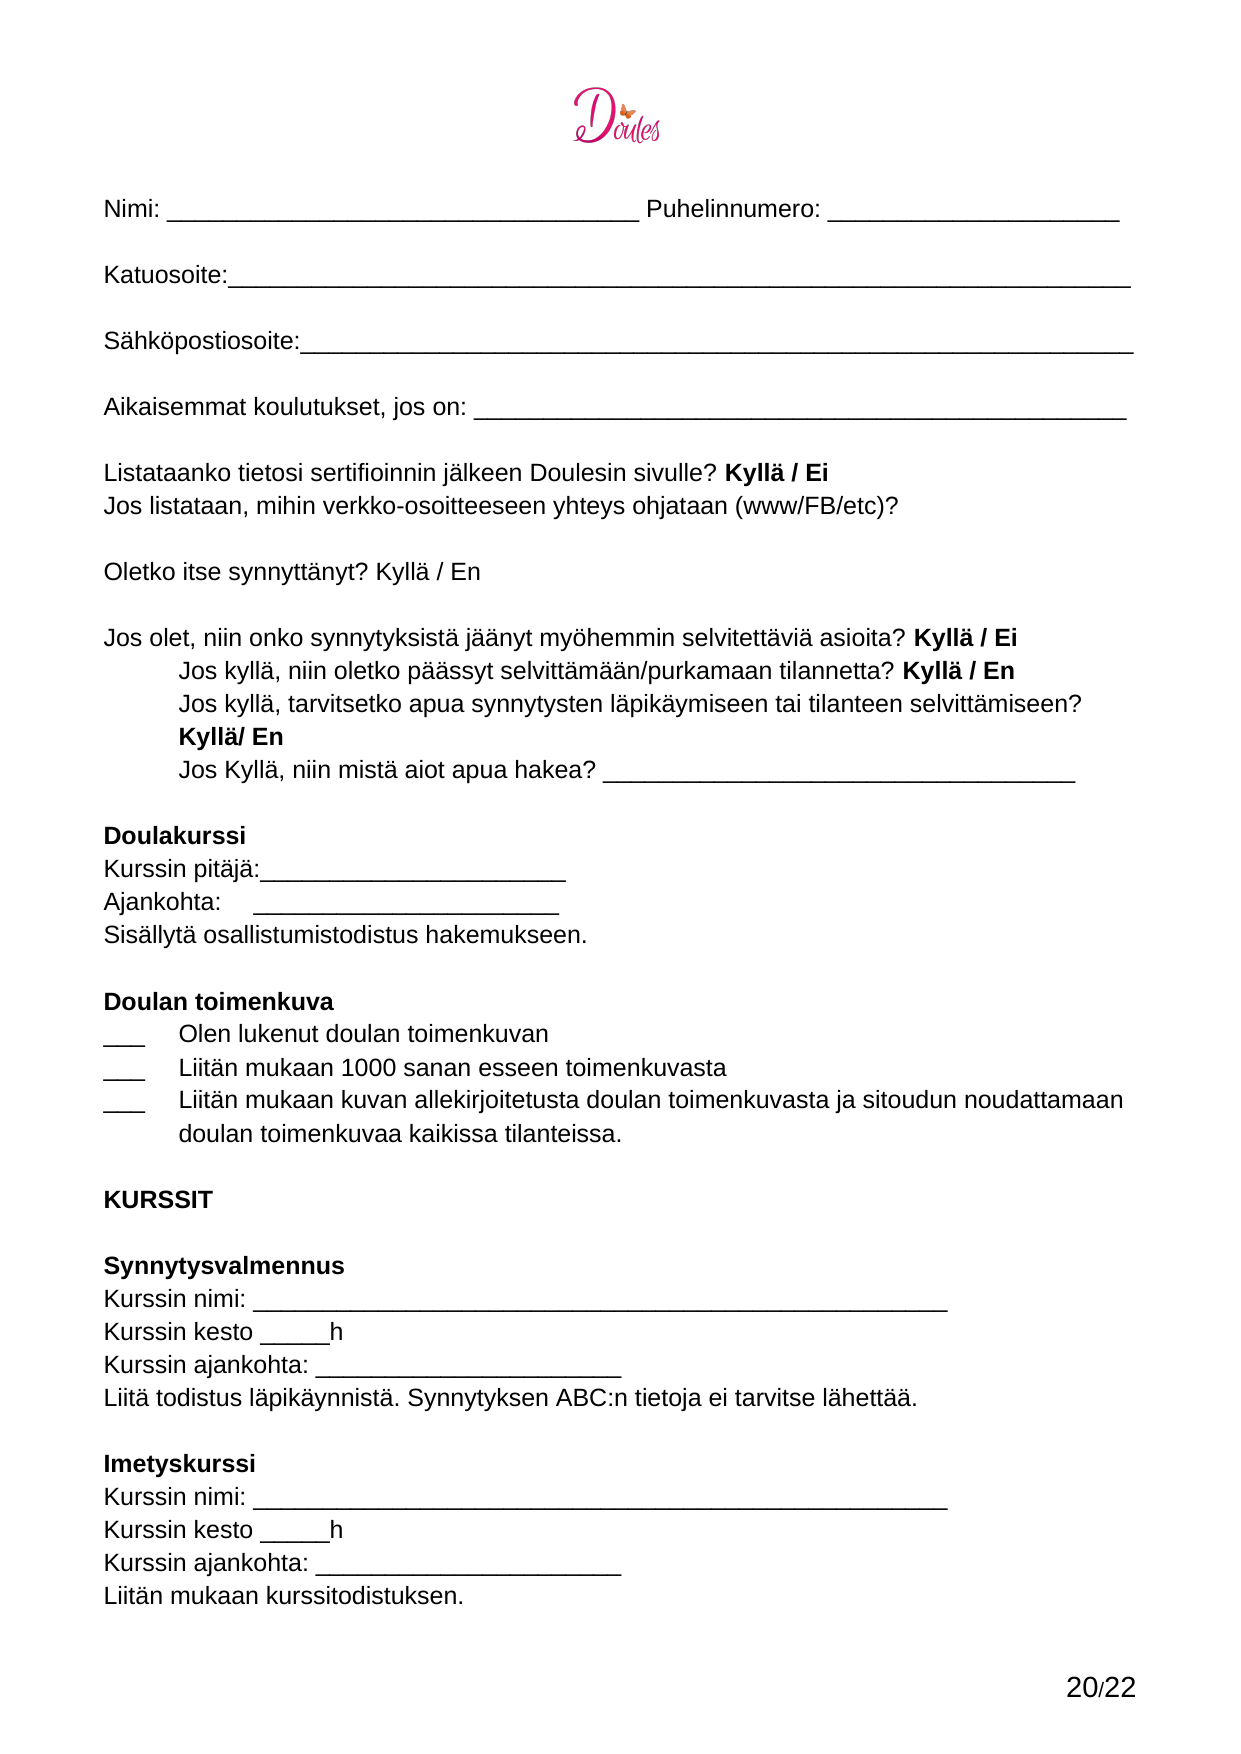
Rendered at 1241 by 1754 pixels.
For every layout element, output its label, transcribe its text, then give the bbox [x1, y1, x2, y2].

text Kurssin kesto _____h [103, 1515, 1136, 1543]
text Oletko itse synnyttänyt? Kyllä / En [103, 557, 1136, 586]
text Doulakurssi [103, 821, 1136, 850]
text ___ Liitän mukaan kuvan allekirjoitetusta doulan toimenkuvasta ja sitoudun noudattamaan [103, 1086, 1136, 1114]
text Katuosoite:_________________________________________________________________ [103, 260, 1136, 289]
text Jos kyllä, niin oletko päässyt selvittämään/purkamaan tilannetta? Kyllä / En [103, 656, 1136, 685]
text Sähköpostiosoite:____________________________________________________________ [103, 326, 1136, 355]
text Kurssin kesto _____h [103, 1317, 1136, 1345]
text Ajankohta: ______________________ [103, 887, 1136, 916]
text Liitän mukaan kurssitodistuksen. [103, 1581, 1136, 1609]
text Imetyskurssi [103, 1449, 1136, 1477]
text Aikaisemmat koulutukset, jos on: _______________________________________________ [103, 392, 1136, 421]
text Nimi: __________________________________ Puhelinnumero: _____________________ [103, 194, 1136, 223]
text Sisällytä osallistumistodistus hakemukseen. [103, 920, 1136, 949]
text Listataanko tietosi sertifioinnin jälkeen Doulesin sivulle? Kyllä / Ei [103, 458, 1136, 487]
text Kurssin pitäjä:______________________ [103, 854, 1136, 883]
text Jos Kyllä, niin mistä aiot apua hakea? __________________________________ [103, 755, 1136, 784]
text ___ Olen lukenut doulan toimenkuvan [103, 1019, 1136, 1048]
text Doulan toimenkuva [103, 986, 1136, 1015]
text KURSSIT [103, 1184, 1136, 1213]
text Jos listataan, mihin verkko-osoitteeseen yhteys ohjataan (www/FB/etc)? [103, 491, 1136, 520]
text Jos kyllä, tarvitsetko apua synnytysten läpikäymiseen tai tilanteen selvittämiseen? [103, 689, 1136, 718]
text Jos olet, niin onko synnytyksistä jäänyt myöhemmin selvitettäviä asioita? Kyllä / Ei [103, 623, 1136, 652]
text Liitä todistus läpikäynnistä. Synnytyksen ABC:n tietoja ei tarvitse lähettää. [103, 1383, 1136, 1411]
text Kurssin nimi: __________________________________________________ [103, 1482, 1136, 1511]
text Kurssin ajankohta: ______________________ [103, 1350, 1136, 1378]
text Kyllä/ En [103, 722, 1136, 751]
text doulan toimenkuvaa kaikissa tilanteissa. [103, 1118, 1136, 1147]
text Synnytysvalmennus [103, 1251, 1136, 1279]
picture [549, 75, 690, 161]
text Kurssin nimi: __________________________________________________ [103, 1284, 1136, 1312]
text ___ Liitän mukaan 1000 sanan esseen toimenkuvasta [103, 1052, 1136, 1081]
text Kurssin ajankohta: ______________________ [103, 1548, 1136, 1577]
